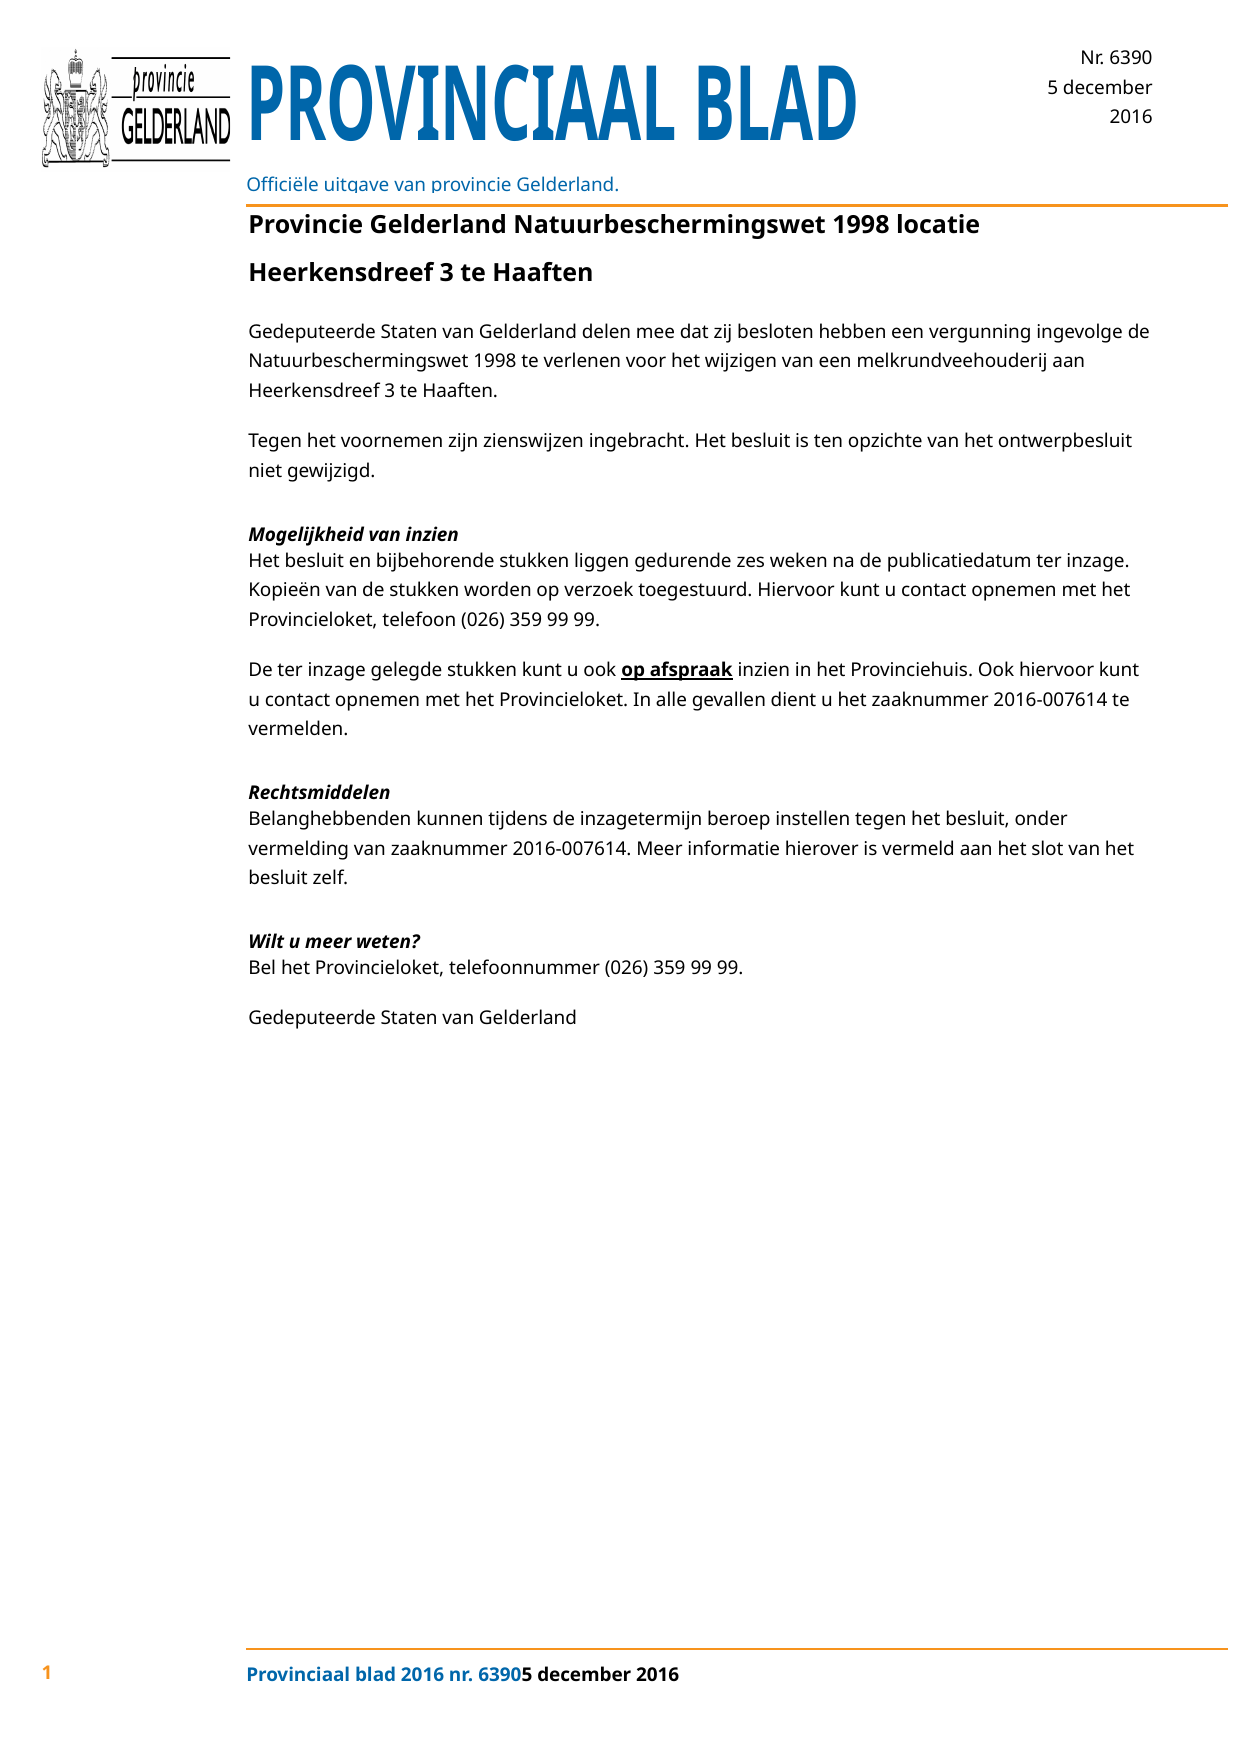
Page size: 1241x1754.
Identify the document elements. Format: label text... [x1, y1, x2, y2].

text Tegen het voornemen zijn zienswijzen ingebracht. Het besluit is ten opzichte van het ontwerpbesluit niet gewijzigd. [248, 427, 1152, 483]
text Bel het Provincieloket, telefoonnummer (026) 359 99 99. [248, 954, 1152, 980]
text Gedeputeerde Staten van Gelderland delen mee dat zij besloten hebben een vergunning ingevolge de Natuurbeschermingswet 1998 te verlenen voor het wijzigen van een melkrundveehouderij aan Heerkensdreef 3 te Haaften. [248, 318, 1152, 403]
text Belanghebbenden kunnen tijdens de inzagetermijn beroep instellen tegen het besluit, onder vermelding van zaaknummer 2016-007614. Meer informatie hierover is vermeld aan het slot van het besluit zelf. [248, 805, 1152, 890]
picture [41, 47, 231, 172]
text Provincie Gelderland Natuurbeschermingswet 1998 locatie Heerkensdreef 3 te Haaften [248, 207, 1152, 288]
text Het besluit en bijbehorende stukken liggen gedurende zes weken na de publicatiedatum ter inzage. Kopieën van de stukken worden op verzoek toegestuurd. Hiervoor kunt u contact opnemen met het Provincieloket, telefoon (026) 359 99 99. [248, 547, 1152, 632]
text Mogelijkheid van inzien [248, 521, 1152, 547]
text Wilt u meer weten? [248, 928, 1152, 954]
text Gedeputeerde Staten van Gelderland [248, 1004, 1152, 1030]
text Rechtsmiddelen [248, 779, 1152, 805]
text De ter inzage gelegde stukken kunt u ook op afspraak inzien in het Provinciehuis. Ook hiervoor kunt u contact opnemen met het Provincieloket. In alle gevallen dient u het zaaknummer 2016-007614 te vermelden. [248, 656, 1152, 741]
